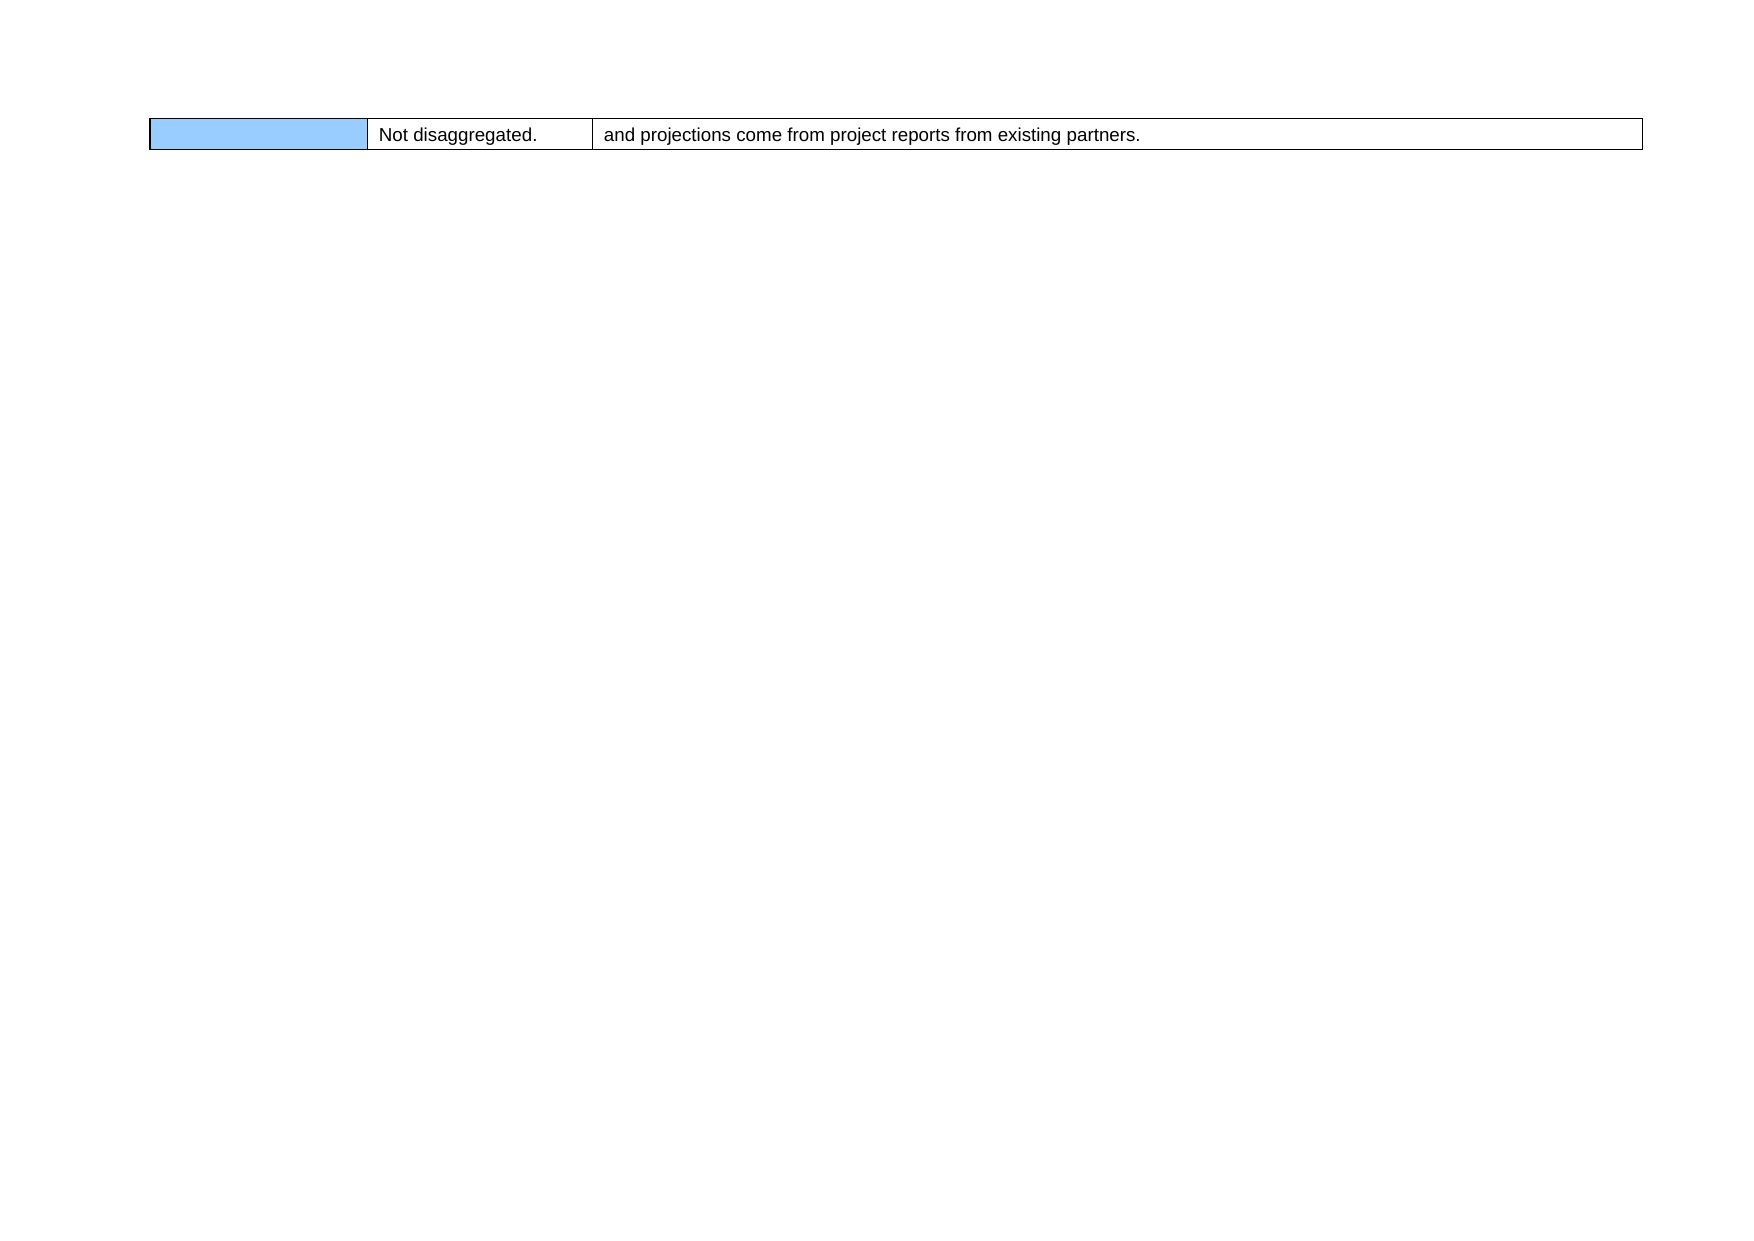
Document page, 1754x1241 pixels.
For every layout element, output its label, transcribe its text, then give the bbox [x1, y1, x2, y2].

table_cell [151, 119, 367, 149]
table_cell Not disaggregated. [368, 119, 592, 149]
table_cell and projections come from project reports from existing partners. [593, 119, 1642, 149]
